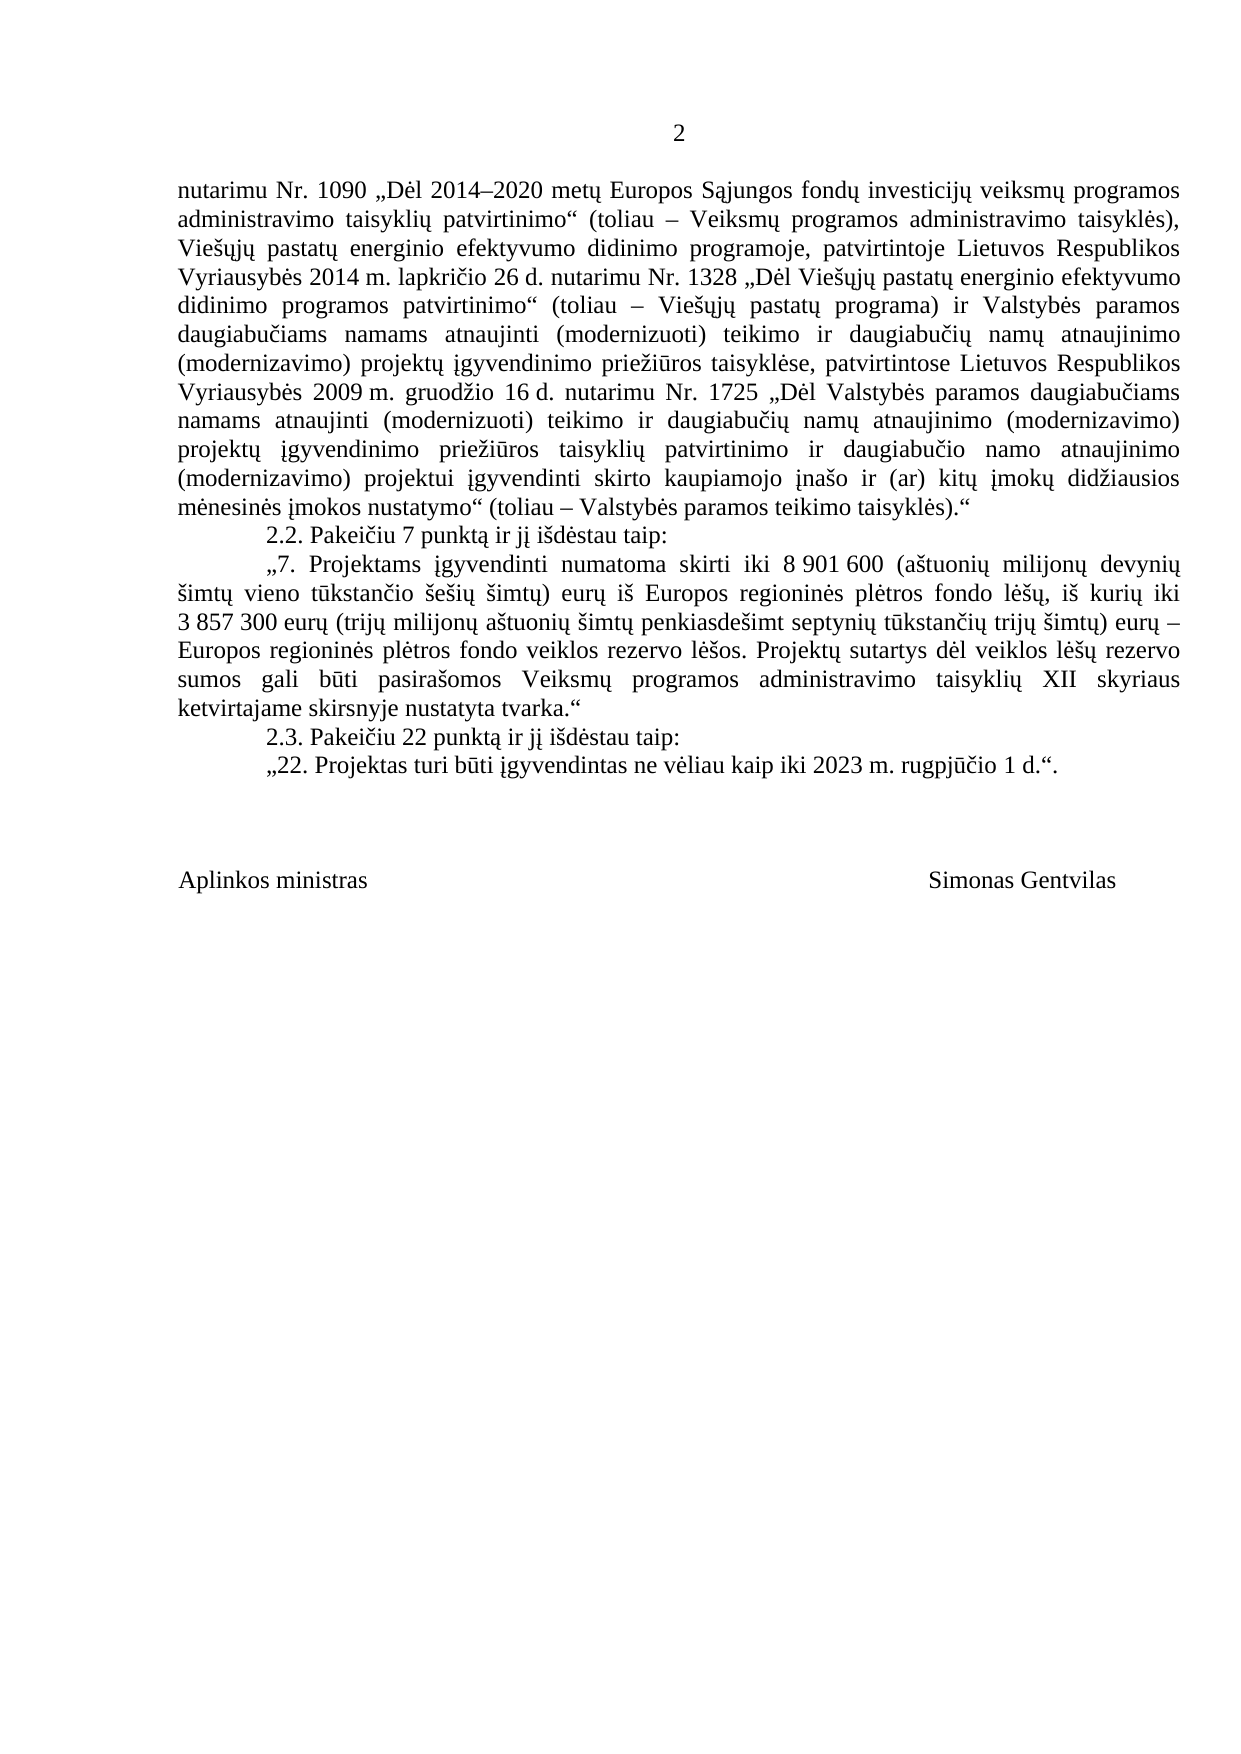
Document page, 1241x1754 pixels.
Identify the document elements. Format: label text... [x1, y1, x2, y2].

text „22. Projektas turi būti įgyvendintas ne vėliau kaip iki 2023 m. rugpjūčio 1 d.“. [177, 751, 1181, 779]
text nutarimu Nr. 1090 „Dėl 2014–2020 metų Europos Sąjungos fondų investicijų veiksmų programos administravimo taisyklių patvirtinimo“ (toliau – Veiksmų programos administravimo taisyklės), Viešųjų pastatų energinio efektyvumo didinimo programoje, patvirtintoje Lietuvos Respublikos Vyriausybės 2014 m. lapkričio 26 d. nutarimu Nr. 1328 „Dėl Viešųjų pastatų energinio efektyvumo didinimo programos patvirtinimo“ (toliau – Viešųjų pastatų programa) ir Valstybės paramos daugiabučiams namams atnaujinti (modernizuoti) teikimo ir daugiabučių namų atnaujinimo (modernizavimo) projektų įgyvendinimo priežiūros taisyklėse, patvirtintose Lietuvos Respublikos Vyriausybės 2009 m. gruodžio 16 d. nutarimu Nr. 1725 „Dėl Valstybės paramos daugiabučiams namams atnaujinti (modernizuoti) teikimo ir daugiabučių namų atnaujinimo (modernizavimo) projektų įgyvendinimo priežiūros taisyklių patvirtinimo ir daugiabučio namo atnaujinimo (modernizavimo) projektui įgyvendinti skirto kaupiamojo įnašo ir (ar) kitų įmokų didžiausios mėnesinės įmokos nustatymo“ (toliau – Valstybės paramos teikimo taisyklės).“ [177, 176, 1181, 521]
text 2.2. Pakeičiu 7 punktą ir jį išdėstau taip: [177, 521, 1181, 549]
text „7. Projektams įgyvendinti numatoma skirti iki 8 901 600 (aštuonių milijonų devynių šimtų vieno tūkstančio šešių šimtų) eurų iš Europos regioninės plėtros fondo lėšų, iš kurių iki 3 857 300 eurų (trijų milijonų aštuonių šimtų penkiasdešimt septynių tūkstančių trijų šimtų) eurų – Europos regioninės plėtros fondo veiklos rezervo lėšos. Projektų sutartys dėl veiklos lėšų rezervo sumos gali būti pasirašomos Veiksmų programos administravimo taisyklių XII skyriaus ketvirtajame skirsnyje nustatyta tvarka.“ [177, 549, 1181, 722]
text Aplinkos ministras Simonas Gentvilas [178, 866, 1165, 894]
text 2.3. Pakeičiu 22 punktą ir jį išdėstau taip: [177, 722, 1181, 751]
